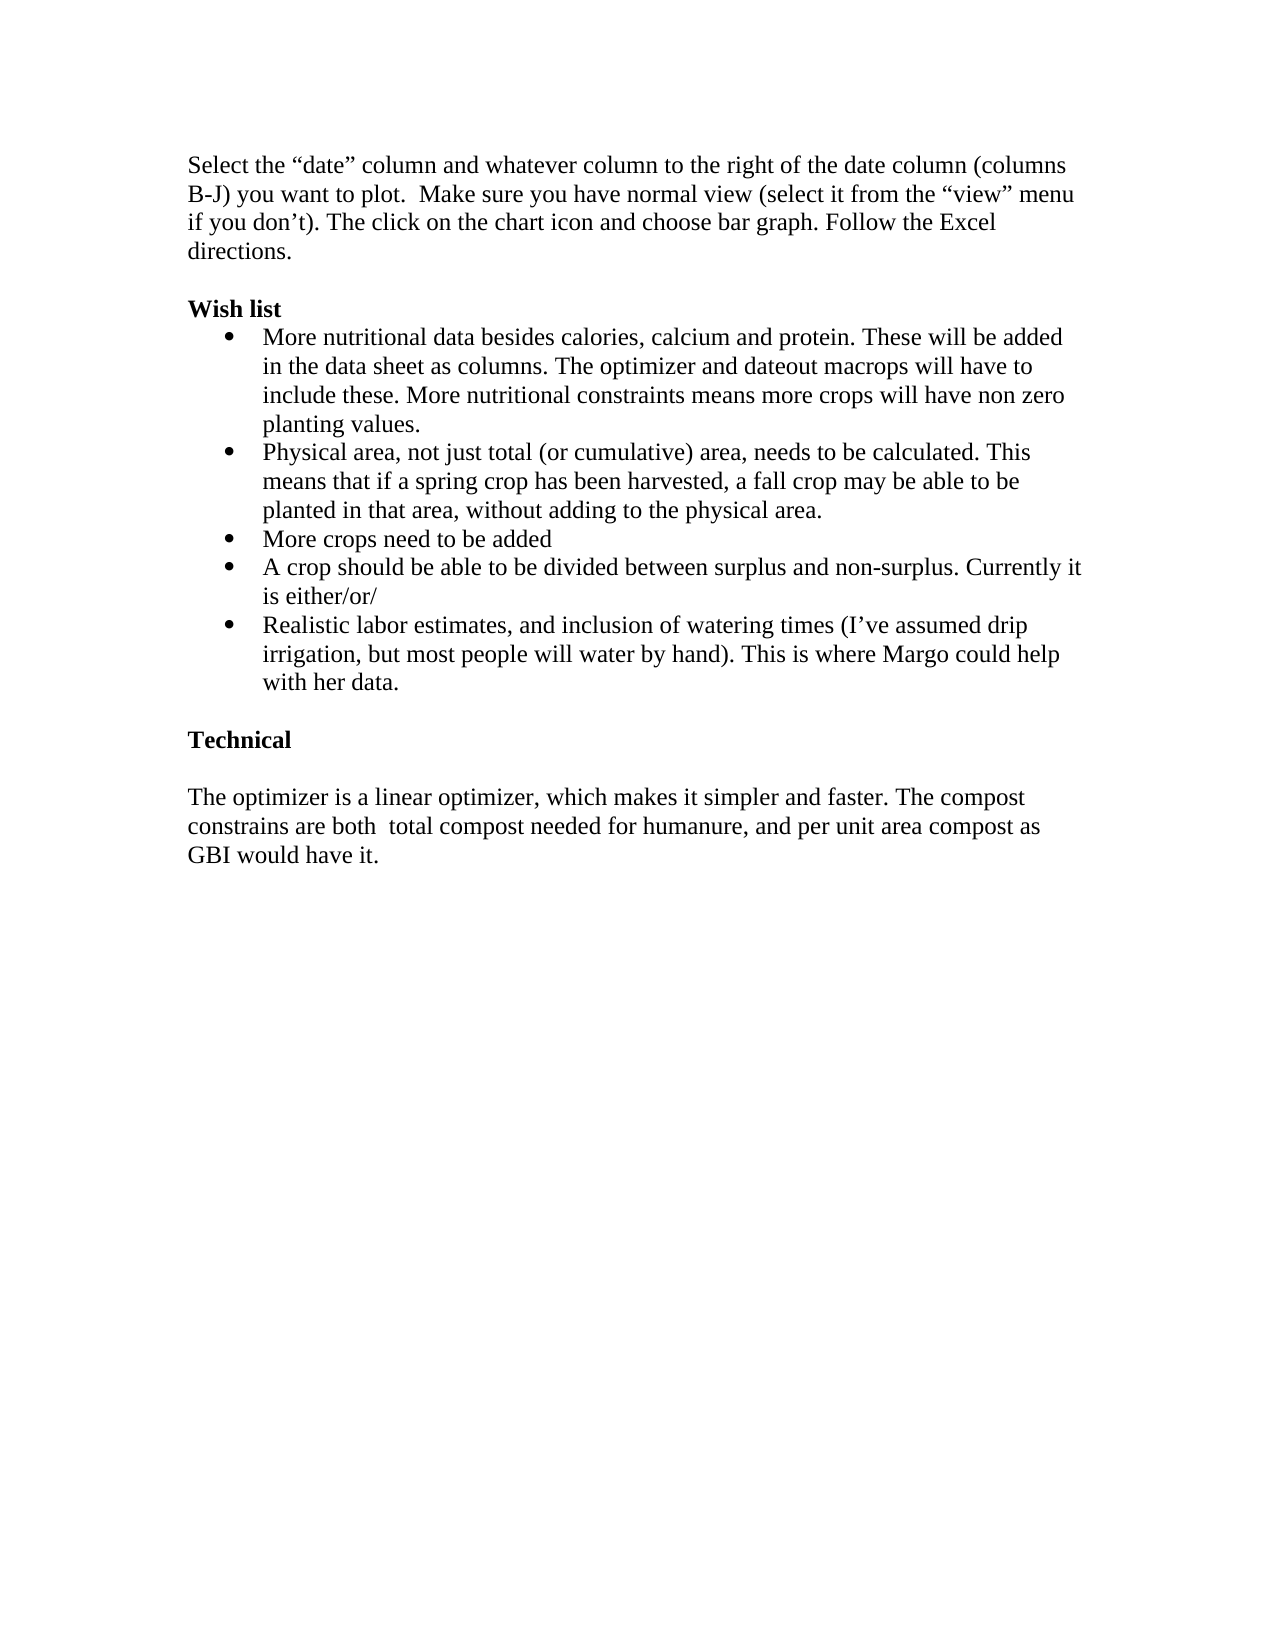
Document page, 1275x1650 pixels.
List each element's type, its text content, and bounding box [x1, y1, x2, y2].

list Realistic labor estimates, and inclusion of watering times (I’ve assumed drip irrigation, but most people will water by hand). This is where Margo could help with her data. [225, 610, 1087, 696]
list A crop should be able to be divided between surplus and non-surplus. Currently it is either/or/ [225, 552, 1087, 610]
text Technical [187, 725, 1087, 754]
list More crops need to be added [225, 524, 1087, 552]
list Physical area, not just total (or cumulative) area, needs to be calculated. This means that if a spring crop has been harvested, a fall crop may be able to be planted in that area, without adding to the physical area. [225, 437, 1087, 524]
list More nutritional data besides calories, calcium and protein. These will be added in the data sheet as columns. The optimizer and dateout macrops will have to include these. More nutritional constraints means more crops will have non zero planting values. [225, 322, 1087, 437]
text The optimizer is a linear optimizer, which makes it simpler and faster. The compost constrains are both total compost needed for humanure, and per unit area compost as GBI would have it. [187, 782, 1087, 869]
text Select the “date” column and whatever column to the right of the date column (columns B-J) you want to plot. Make sure you have normal view (select it from the “view” menu if you don’t). The click on the chart icon and choose bar graph. Follow the Excel directions. [187, 150, 1087, 265]
text Wish list [187, 294, 1087, 322]
